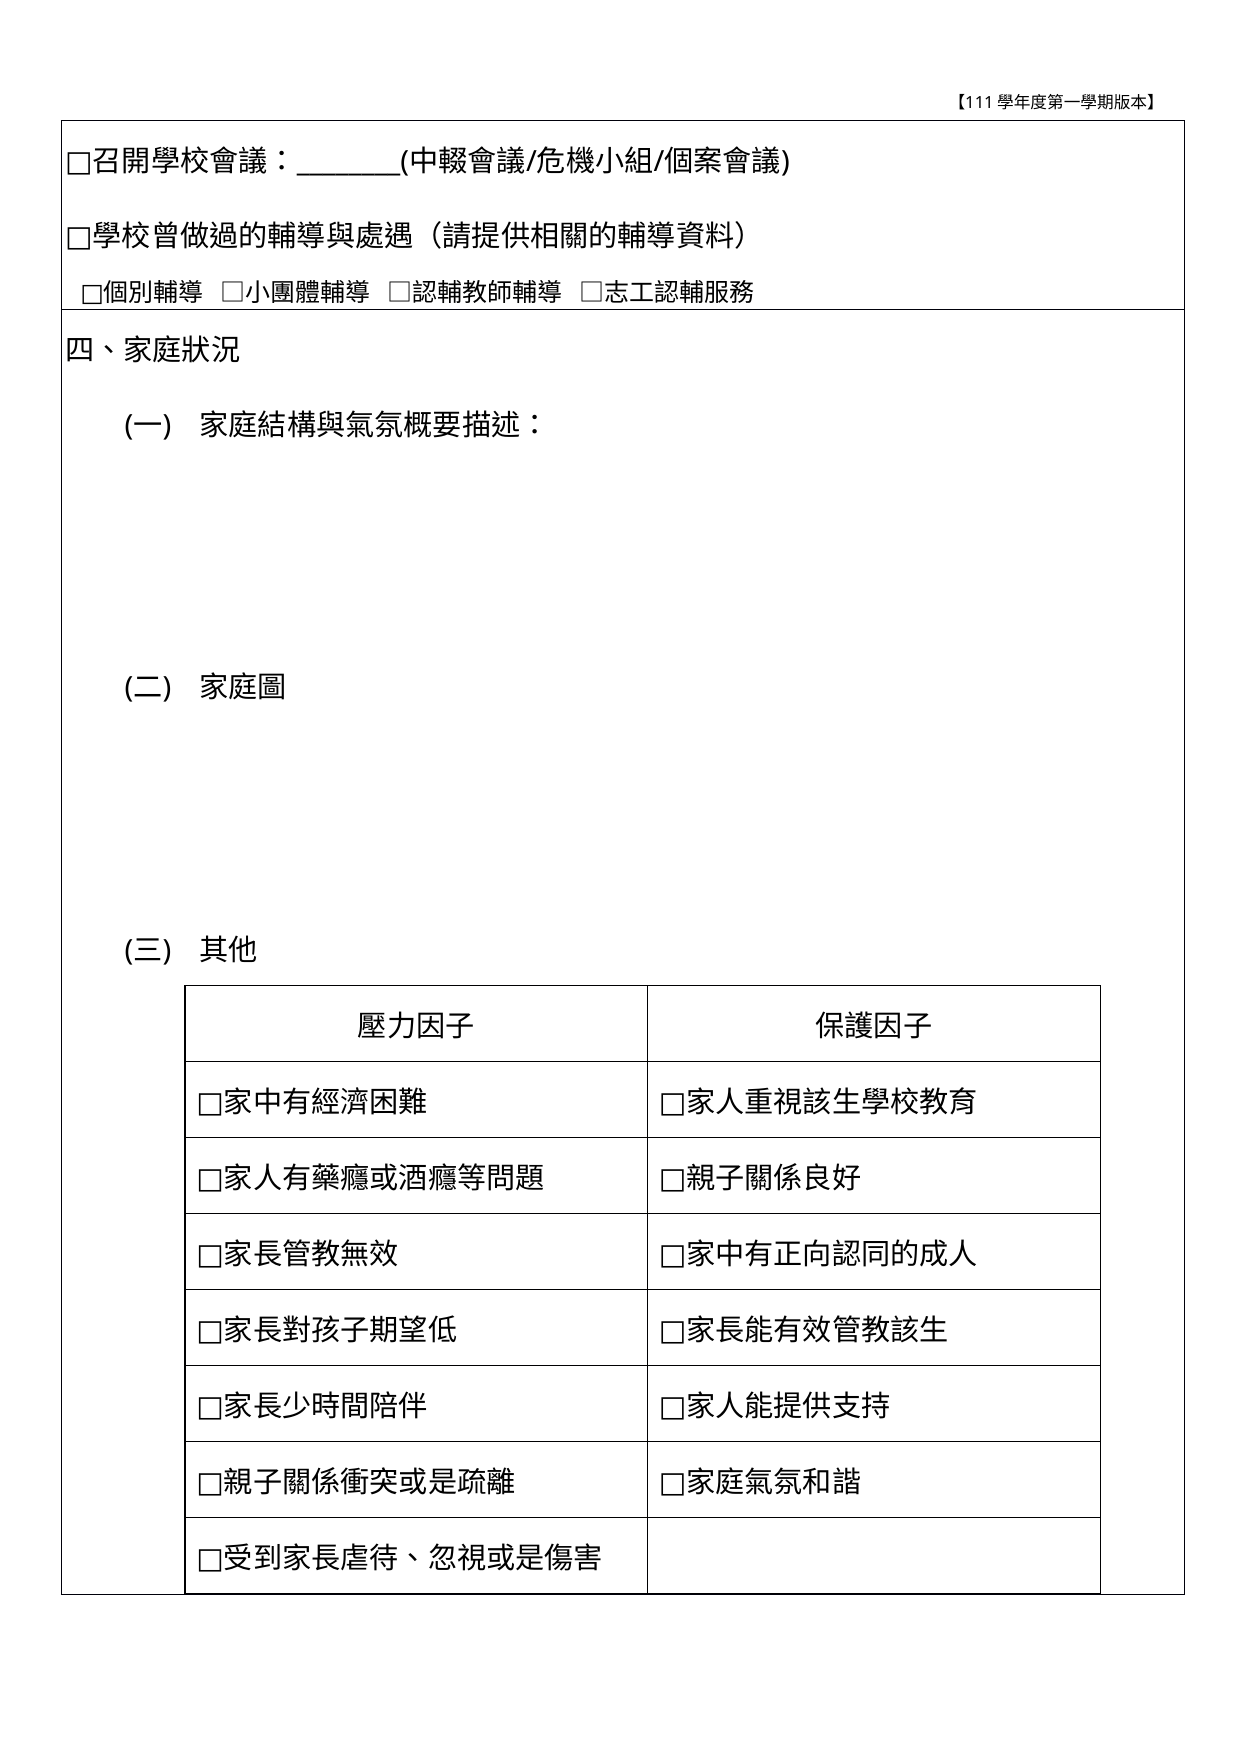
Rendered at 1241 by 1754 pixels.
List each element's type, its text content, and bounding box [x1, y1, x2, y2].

table_cell □受到家長虐待、忽視或是傷害 [186, 1518, 647, 1593]
table_cell [648, 1518, 1100, 1593]
table_cell □家長管教無效 [186, 1214, 647, 1289]
table_cell □召開學校會議：________(中輟會議/危機小組/個案會議) □學校曾做過的輔導與處遇（請提供相關的輔導資料） □個別輔導 □小團體輔導 □認輔教師輔導 □志工認輔服務 [62, 121, 1184, 309]
table_cell □家人重視該生學校教育 [648, 1062, 1100, 1137]
table_header 壓力因子 [186, 986, 647, 1061]
table_cell □家人有藥癮或酒癮等問題 [186, 1138, 647, 1213]
table_cell □家長能有效管教該生 [648, 1290, 1100, 1365]
table_header 保護因子 [648, 986, 1100, 1061]
table_cell □家中有經濟困難 [186, 1062, 647, 1137]
table_cell □家中有正向認同的成人 [648, 1214, 1100, 1289]
table_cell □親子關係良好 [648, 1138, 1100, 1213]
table_cell 四、家庭狀況 家庭結構與氣氛概要描述： 家庭圖 其他 [62, 310, 1184, 1594]
table_cell □家長對孩子期望低 [186, 1290, 647, 1365]
table_cell □家長少時間陪伴 [186, 1366, 647, 1441]
table_cell □家庭氣氛和諧 [648, 1442, 1100, 1517]
table_cell □家人能提供支持 [648, 1366, 1100, 1441]
table_cell □親子關係衝突或是疏離 [186, 1442, 647, 1517]
